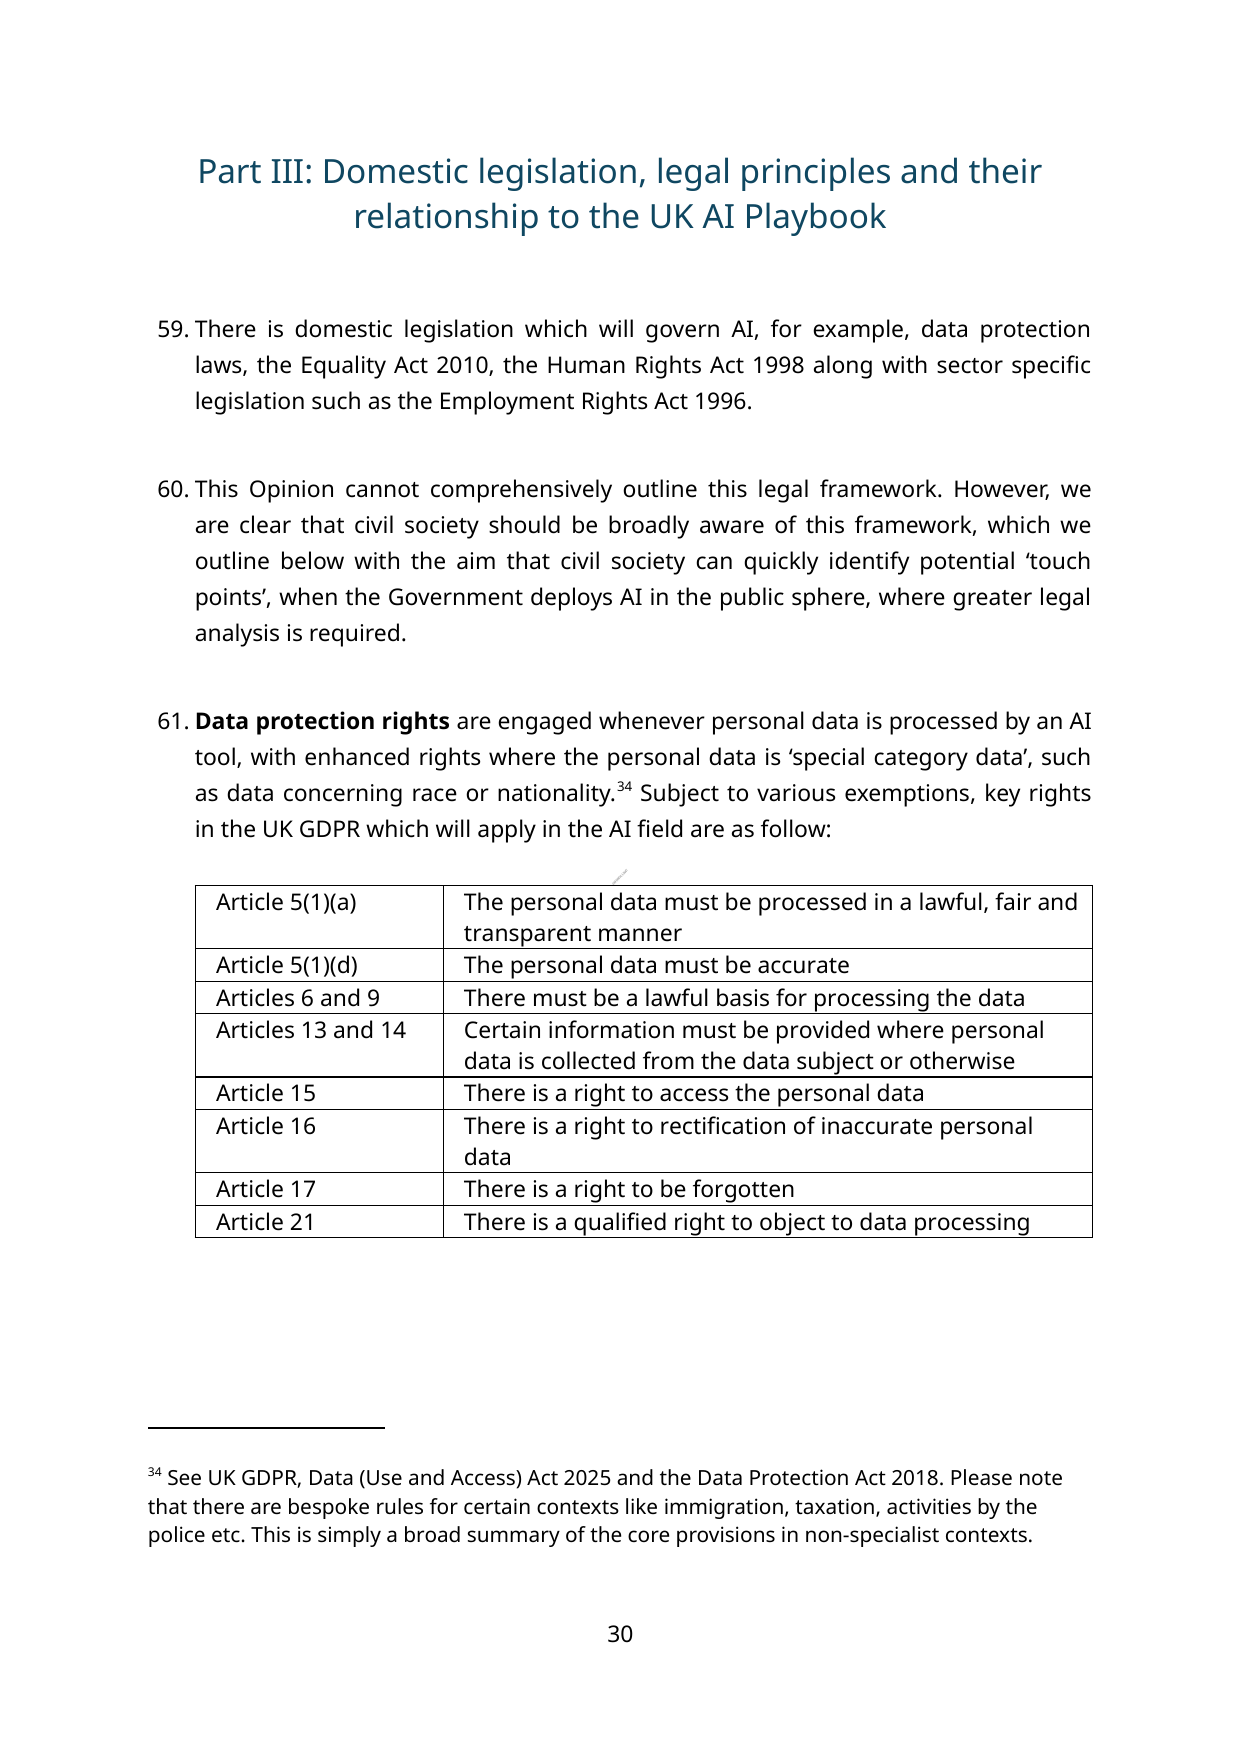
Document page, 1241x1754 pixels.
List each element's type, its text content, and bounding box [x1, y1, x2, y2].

table_cell Articles 13 and 14 [196, 1014, 443, 1076]
list See UK GDPR, Data (Use and Access) Act 2025 and the Data Protection Act 2018. Please note that there are bespoke rules for certain contexts like immigration, taxation, activities by the police etc. This is simply a broad summary of the core provisions in non-specialist contexts. [148, 1463, 1092, 1549]
list This Opinion cannot comprehensively outline this legal framework. However, we are clear that civil society should be broadly aware of this framework, which we outline below with the aim that civil society can quickly identify potential ‘touch points’, when the Government deploys AI in the public sphere, where greater legal analysis is required. [157, 473, 1092, 648]
table_cell Article 16 [196, 1110, 443, 1172]
subtitle Part III: Domestic legislation, legal principles and their relationship to the UK AI Playbook [148, 148, 1092, 284]
table_cell The personal data must be accurate [444, 949, 1092, 981]
table_cell There is a right to rectification of inaccurate personal data [444, 1110, 1092, 1172]
table_cell There is a qualified right to object to data processing [444, 1206, 1092, 1237]
table_cell There is a right to be forgotten [444, 1173, 1092, 1204]
list There is domestic legislation which will govern AI, for example, data protection laws, the Equality Act 2010, the Human Rights Act 1998 along with sector specific legislation such as the Employment Rights Act 1996. [157, 313, 1092, 416]
table_cell Article 17 [196, 1173, 443, 1204]
table_cell There is a right to access the personal data [444, 1078, 1092, 1109]
table_cell Article 21 [196, 1206, 443, 1237]
table_cell Articles 6 and 9 [196, 982, 443, 1013]
table_header The personal data must be processed in a lawful, fair and transparent manner [444, 886, 1092, 948]
table_cell There must be a lawful basis for processing the data [444, 982, 1092, 1013]
table_cell Article 5(1)(d) [196, 949, 443, 981]
table_cell Article 15 [196, 1078, 443, 1109]
table_header Article 5(1)(a) [196, 886, 443, 948]
table_cell Certain information must be provided where personal data is collected from the data subject or otherwise [444, 1014, 1092, 1076]
list Data protection rights are engaged whenever personal data is processed by an AI tool, with enhanced rights where the personal data is ‘special category data’, such as data concerning race or nationality. Subject to various exemptions, key rights in the UK GDPR which will apply in the AI field are as follow: [157, 705, 1092, 844]
